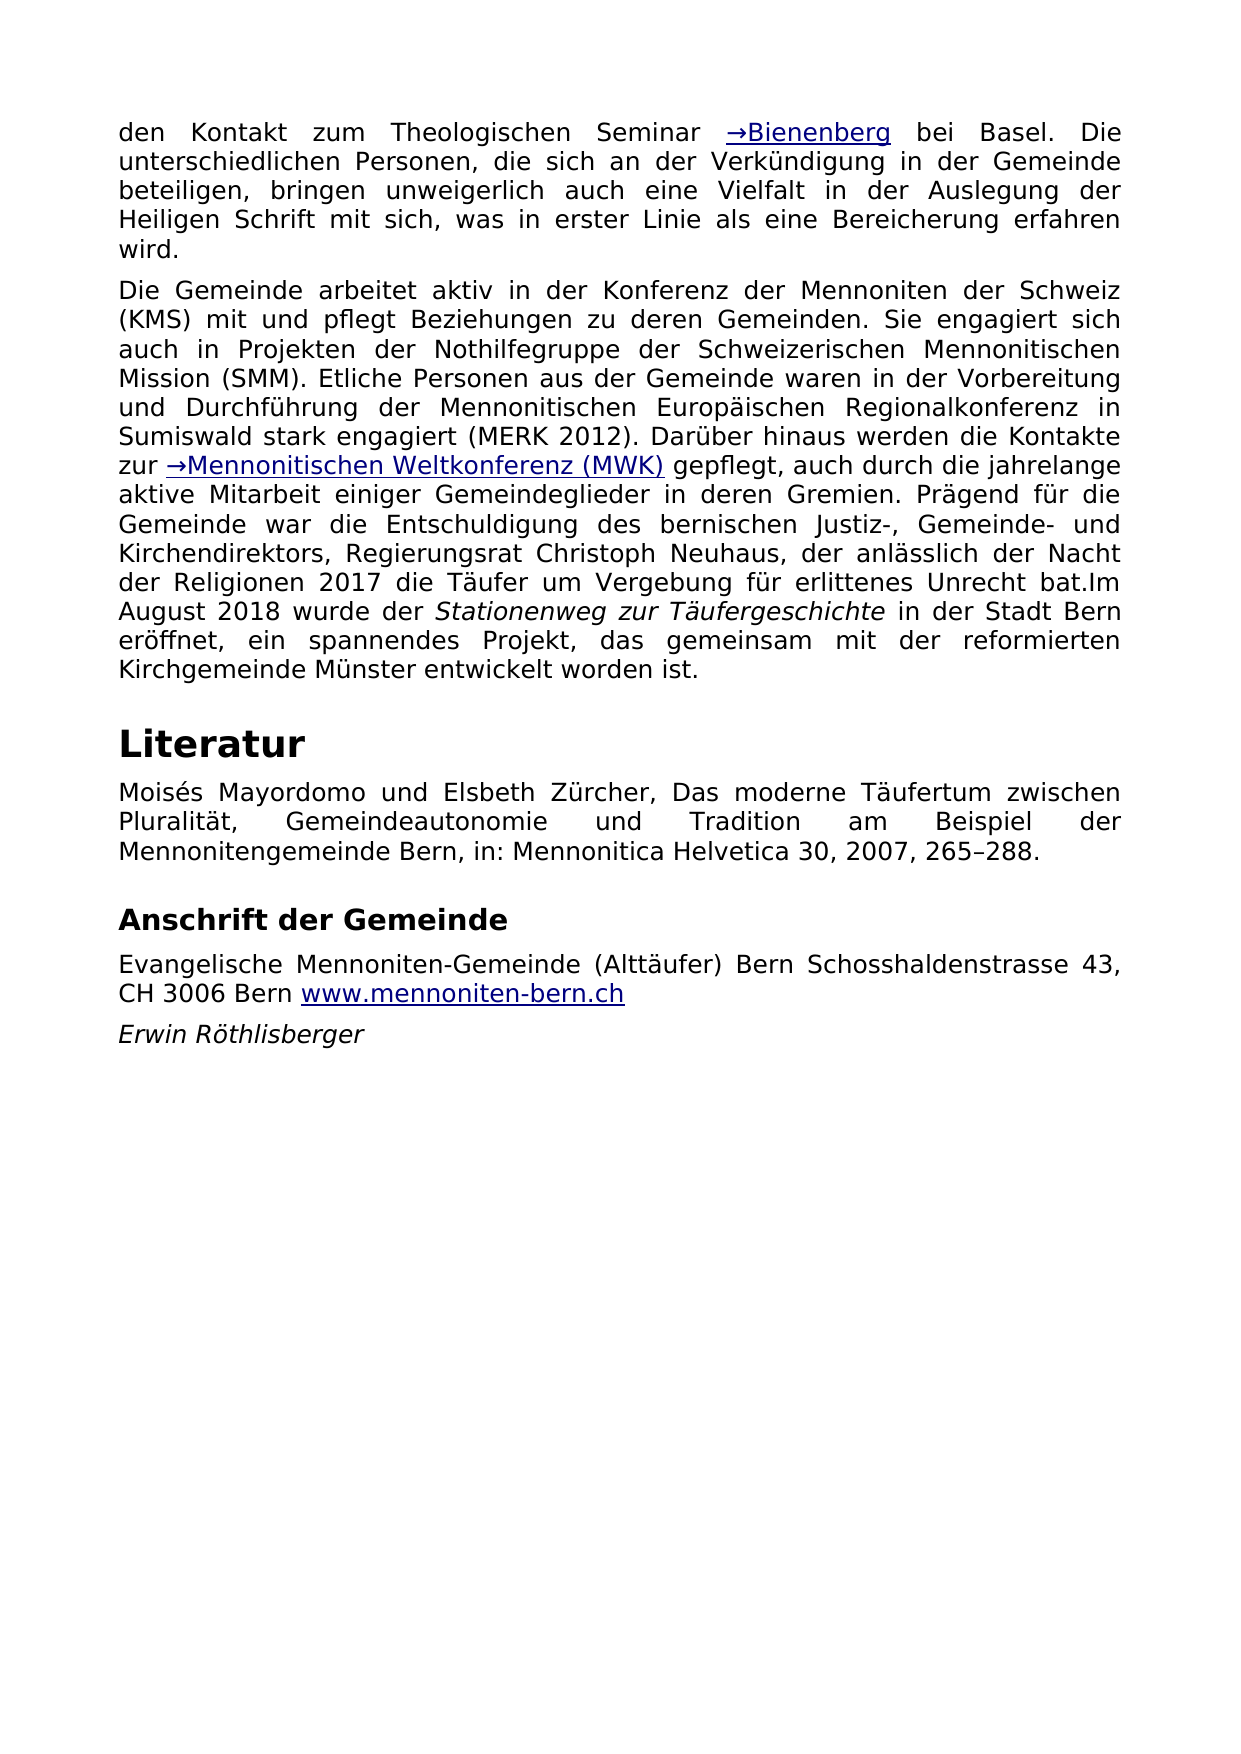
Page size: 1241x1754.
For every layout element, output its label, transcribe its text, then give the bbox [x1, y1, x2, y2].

text Erwin Röthlisberger [118, 1021, 1122, 1050]
subtitle Anschrift der Gemeinde [118, 903, 1122, 937]
text Moisés Mayordomo und Elsbeth Zürcher, Das moderne Täufertum zwischen Pluralität, Gemeindeautonomie und Tradition am Beispiel der Mennonitengemeinde Bern, in: Mennonitica Helvetica 30, 2007, 265–288. [118, 778, 1122, 866]
subtitle Literatur [118, 722, 1122, 766]
text Die Gemeinde arbeitet aktiv in der Konferenz der Mennoniten der Schweiz (KMS) mit und pflegt Beziehungen zu deren Gemeinden. Sie engagiert sich auch in Projekten der Nothilfegruppe der Schweizerischen Mennonitischen Mission (SMM). Etliche Personen aus der Gemeinde waren in der Vorbereitung und Durchführung der Mennonitischen Europäischen Regionalkonferenz in Sumiswald stark engagiert (MERK 2012). Darüber hinaus werden die Kontakte zur →Mennonitischen Weltkonferenz (MWK) gepflegt, auch durch die jahrelange aktive Mitarbeit einiger Gemeindeglieder in deren Gremien. Prägend für die Gemeinde war die Entschuldigung des bernischen Justiz-, Gemeinde- und Kirchendirektors, Regierungsrat Christoph Neuhaus, der anlässlich der Nacht der Religionen 2017 die Täufer um Vergebung für erlittenes Unrecht bat.Im August 2018 wurde der Stationenweg zur Täufergeschichte in der Stadt Bern eröffnet, ein spannendes Projekt, das gemeinsam mit der reformierten Kirchgemeinde Münster entwickelt worden ist. [118, 276, 1122, 685]
text den Kontakt zum Theologischen Seminar →Bienenberg bei Basel. Die unterschiedlichen Personen, die sich an der Verkündigung in der Gemeinde beteiligen, bringen unweigerlich auch eine Vielfalt in der Auslegung der Heiligen Schrift mit sich, was in erster Linie als eine Bereicherung erfahren wird. [118, 118, 1122, 264]
text Evangelische Mennoniten-Gemeinde (Alttäufer) Bern Schosshaldenstrasse 43, CH 3006 Bern www.mennoniten-bern.ch [118, 950, 1122, 1008]
